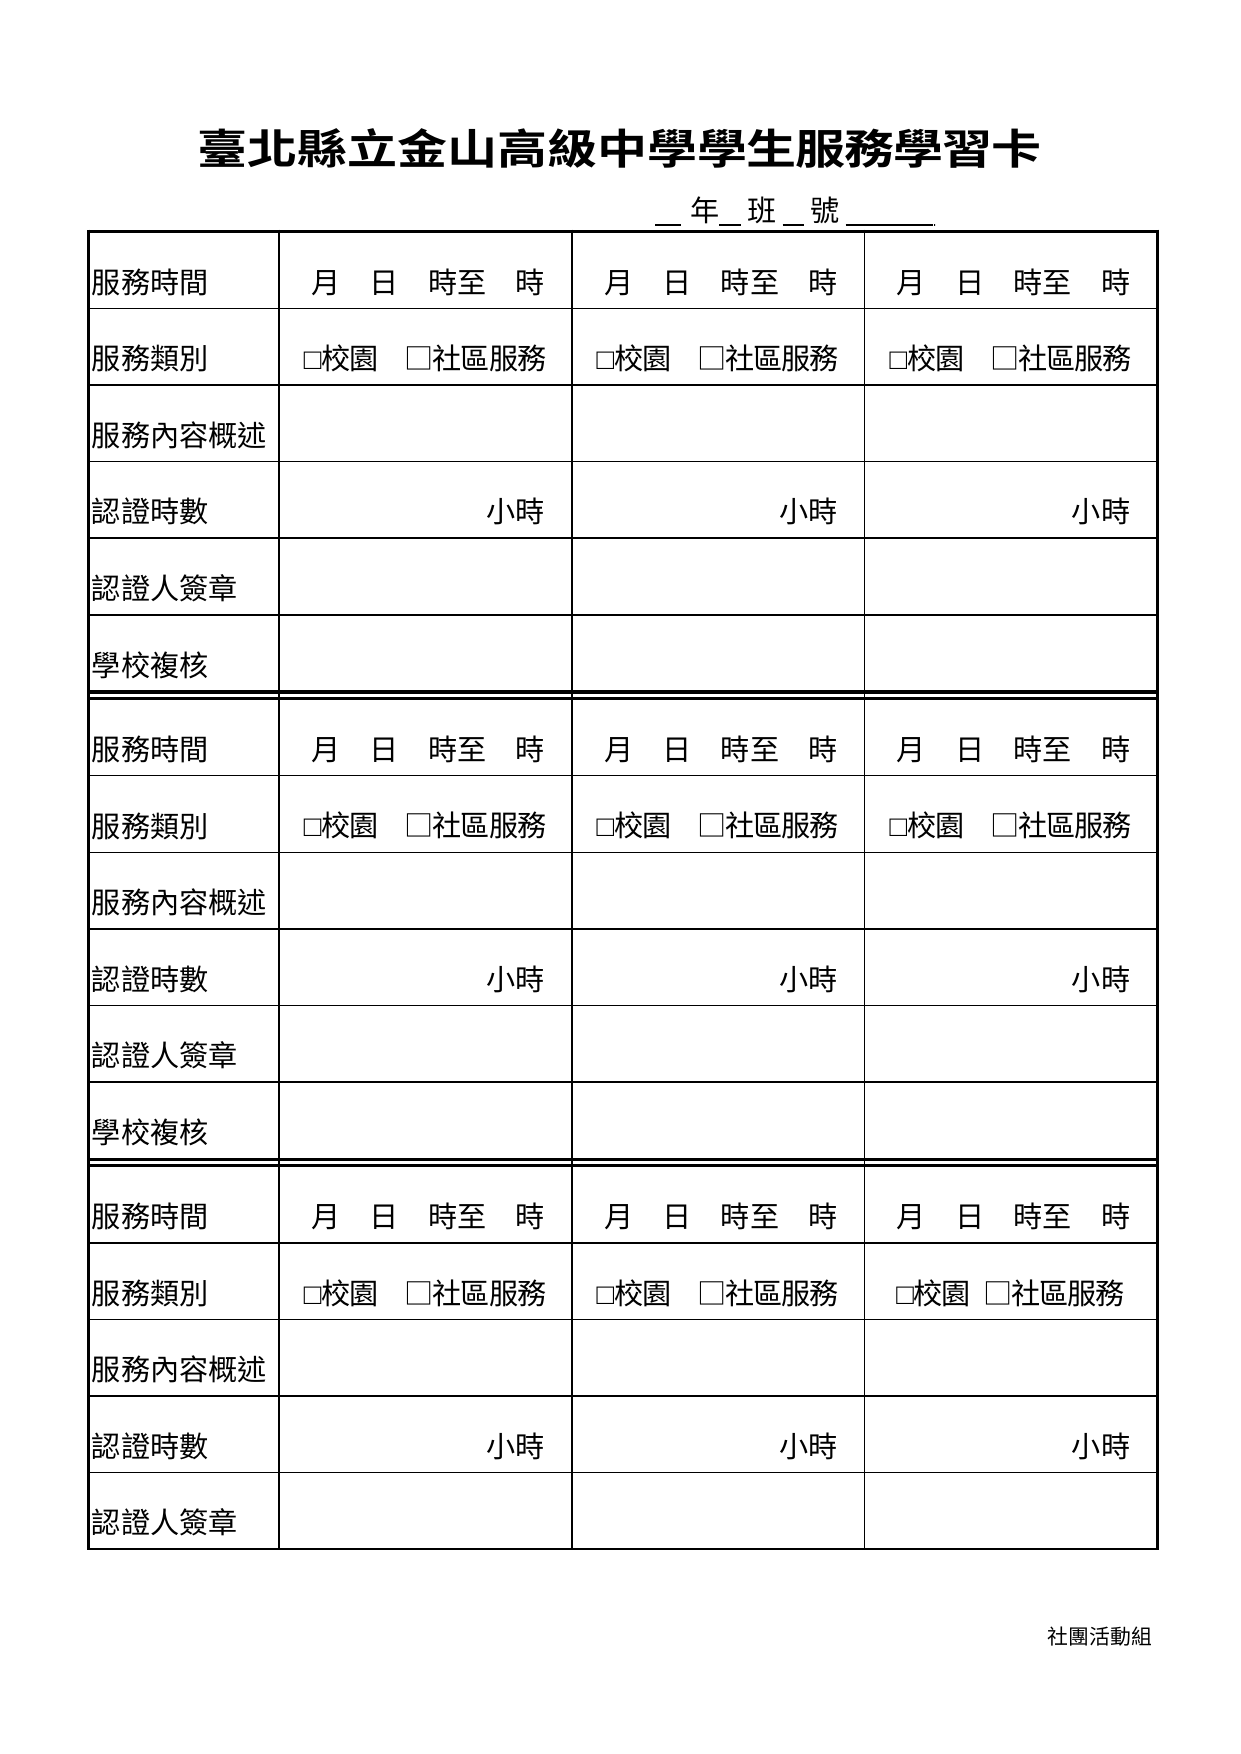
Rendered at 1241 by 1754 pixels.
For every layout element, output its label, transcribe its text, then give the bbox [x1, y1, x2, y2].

table_cell [865, 539, 1156, 614]
table_cell 月 日 時至 時 [865, 700, 1156, 775]
table_cell 小時 [573, 1397, 864, 1472]
table_cell □校園 □社區服務 [865, 776, 1156, 851]
table_cell 認證人簽章 [90, 539, 278, 614]
table_cell □校園 □社區服務 [280, 776, 571, 851]
table_cell 服務內容概述 [90, 386, 278, 461]
table_cell 認證人簽章 [90, 1006, 278, 1081]
table_cell [865, 1320, 1156, 1395]
table_cell [280, 1473, 571, 1548]
table_cell 認證人簽章 [90, 1473, 278, 1548]
table_cell [573, 1083, 864, 1158]
table_cell [280, 386, 571, 461]
table_cell 小時 [280, 930, 571, 1004]
table_cell 服務類別 [90, 309, 278, 384]
table_cell 小時 [573, 930, 864, 1004]
table_cell [865, 1006, 1156, 1081]
table_cell [865, 1473, 1156, 1548]
table_cell □校園 □社區服務 [573, 776, 864, 851]
table_cell 月 日 時至 時 [573, 1167, 864, 1242]
table_header 月 日 時至 時 [865, 233, 1156, 308]
table_cell □校園 □社區服務 [573, 309, 864, 384]
table_cell □校園 □社區服務 [280, 309, 571, 384]
table_cell 服務時間 [90, 1167, 278, 1242]
table_cell [280, 853, 571, 928]
table_cell 月 日 時至 時 [573, 700, 864, 775]
table_cell 服務類別 [90, 1244, 278, 1318]
table_cell [865, 1083, 1156, 1158]
table_cell [573, 1473, 864, 1548]
table_cell □校園 □社區服務 [280, 1244, 571, 1318]
table_cell [573, 386, 864, 461]
table_cell [865, 616, 1156, 690]
table_cell 服務內容概述 [90, 853, 278, 928]
table_header 服務時間 [90, 233, 278, 308]
table_cell [573, 853, 864, 928]
table_cell [280, 1320, 571, 1395]
table_cell 小時 [280, 462, 571, 537]
table_cell □校園 □社區服務 [865, 309, 1156, 384]
table_cell 月 日 時至 時 [280, 1167, 571, 1242]
table_cell 月 日 時至 時 [865, 1167, 1156, 1242]
table_cell 認證時數 [90, 462, 278, 537]
table_cell [280, 539, 571, 614]
table_cell 服務時間 [90, 700, 278, 775]
table_cell 認證時數 [90, 1397, 278, 1472]
table_cell 小時 [865, 930, 1156, 1004]
table_cell [865, 853, 1156, 928]
table_cell 小時 [865, 1397, 1156, 1472]
table_cell 服務內容概述 [90, 1320, 278, 1395]
table_cell [573, 539, 864, 614]
table_cell [573, 1006, 864, 1081]
table_cell [573, 616, 864, 690]
table_cell [280, 616, 571, 690]
table_cell 小時 [573, 462, 864, 537]
table_cell □校園 □社區服務 [865, 1244, 1156, 1318]
table_cell 小時 [865, 462, 1156, 537]
table_cell [280, 1083, 571, 1158]
table_cell [573, 1320, 864, 1395]
table_cell [865, 386, 1156, 461]
table_cell 月 日 時至 時 [280, 700, 571, 775]
table_header 月 日 時至 時 [573, 233, 864, 308]
table_cell □校園 □社區服務 [573, 1244, 864, 1318]
table_cell 小時 [280, 1397, 571, 1472]
table_cell 學校複核 [90, 1083, 278, 1158]
text 臺北縣立金山高級中學學生服務學習卡 [89, 104, 1152, 167]
table_header 月 日 時至 時 [280, 233, 571, 308]
table_cell [280, 1006, 571, 1081]
table_cell 學校複核 [90, 616, 278, 690]
table_cell 認證時數 [90, 930, 278, 1004]
text 年 班 號 [389, 167, 1152, 229]
table_cell 服務類別 [90, 776, 278, 851]
